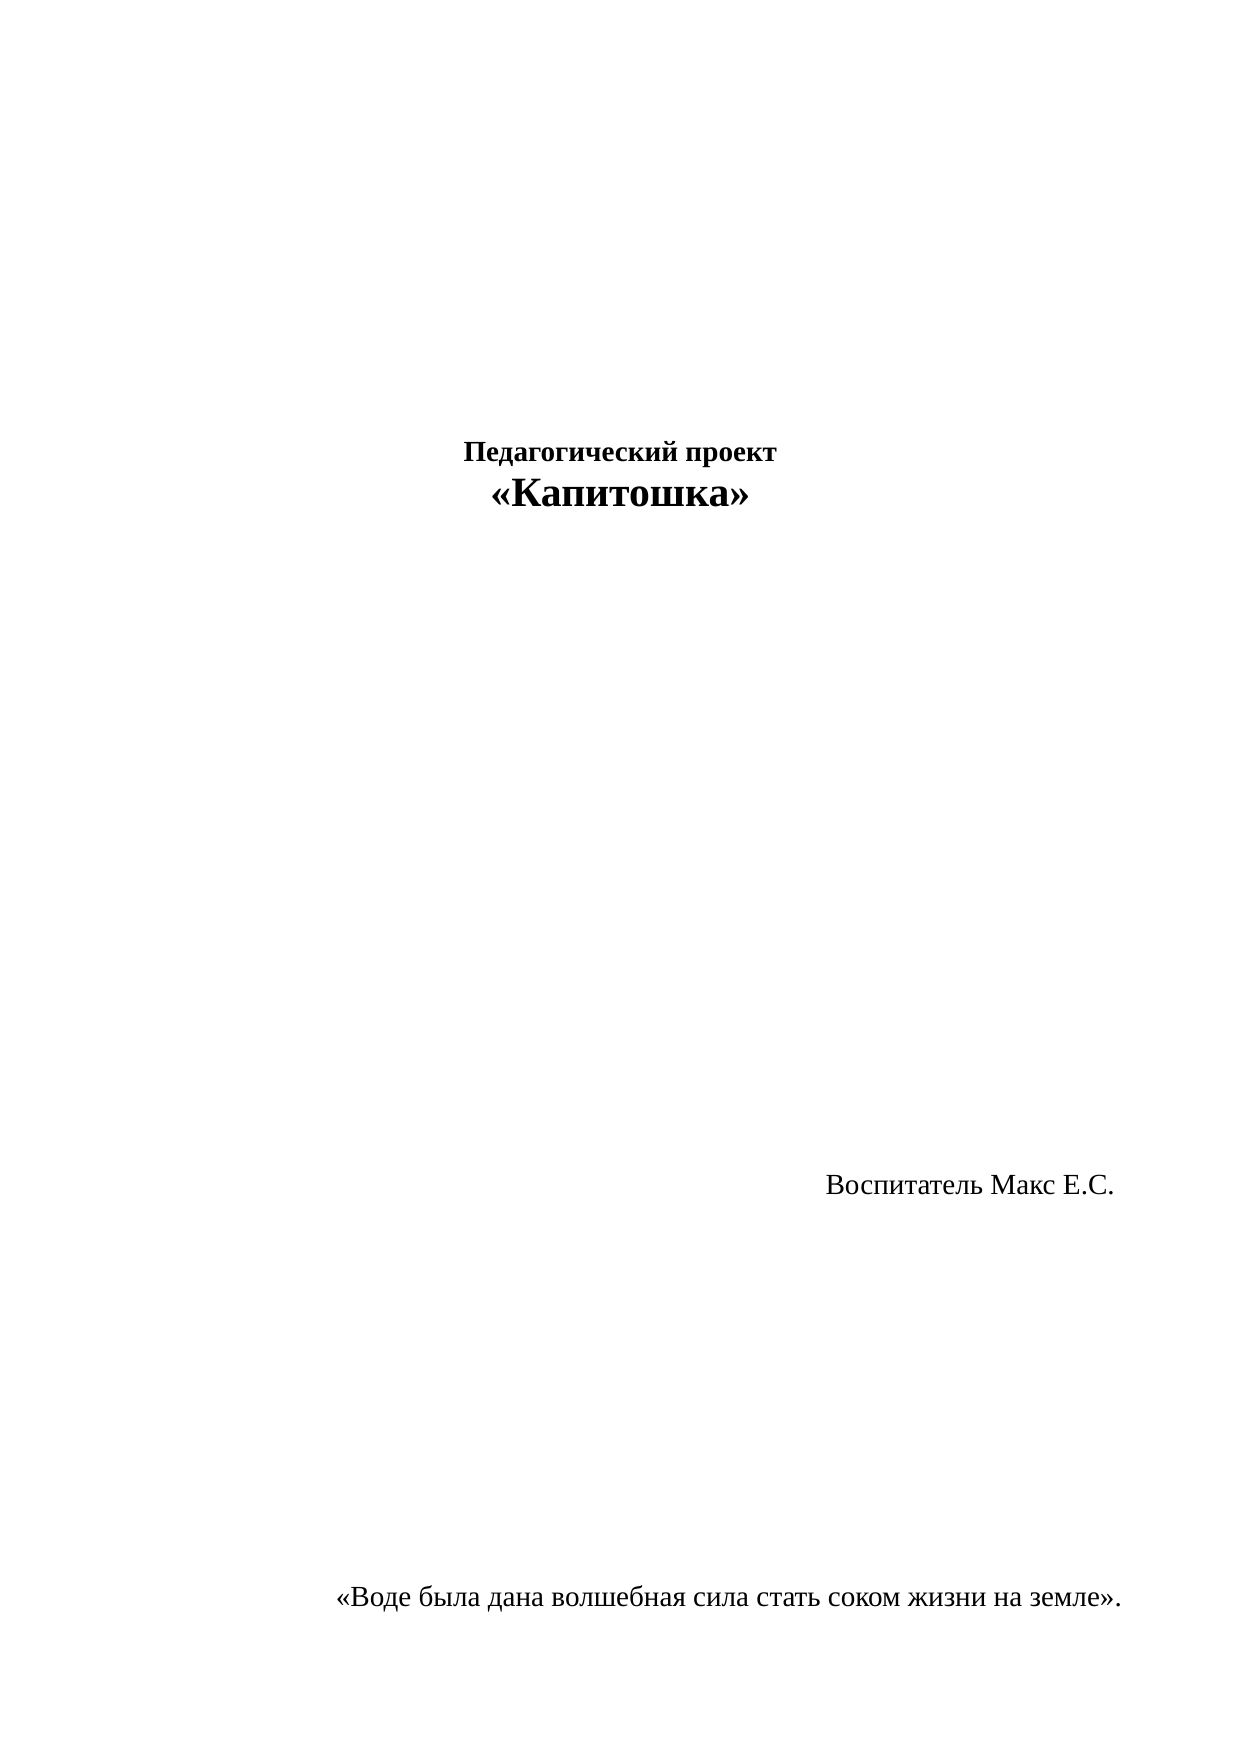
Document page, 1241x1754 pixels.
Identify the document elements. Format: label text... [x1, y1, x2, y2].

text Педагогический проект [118, 434, 1122, 468]
text Воспитатель Макс Е.С. [118, 1167, 1122, 1201]
text «Капитошка» [118, 468, 1122, 516]
text «Воде была дана волшебная сила стать соком жизни на земле». [118, 1579, 1122, 1613]
